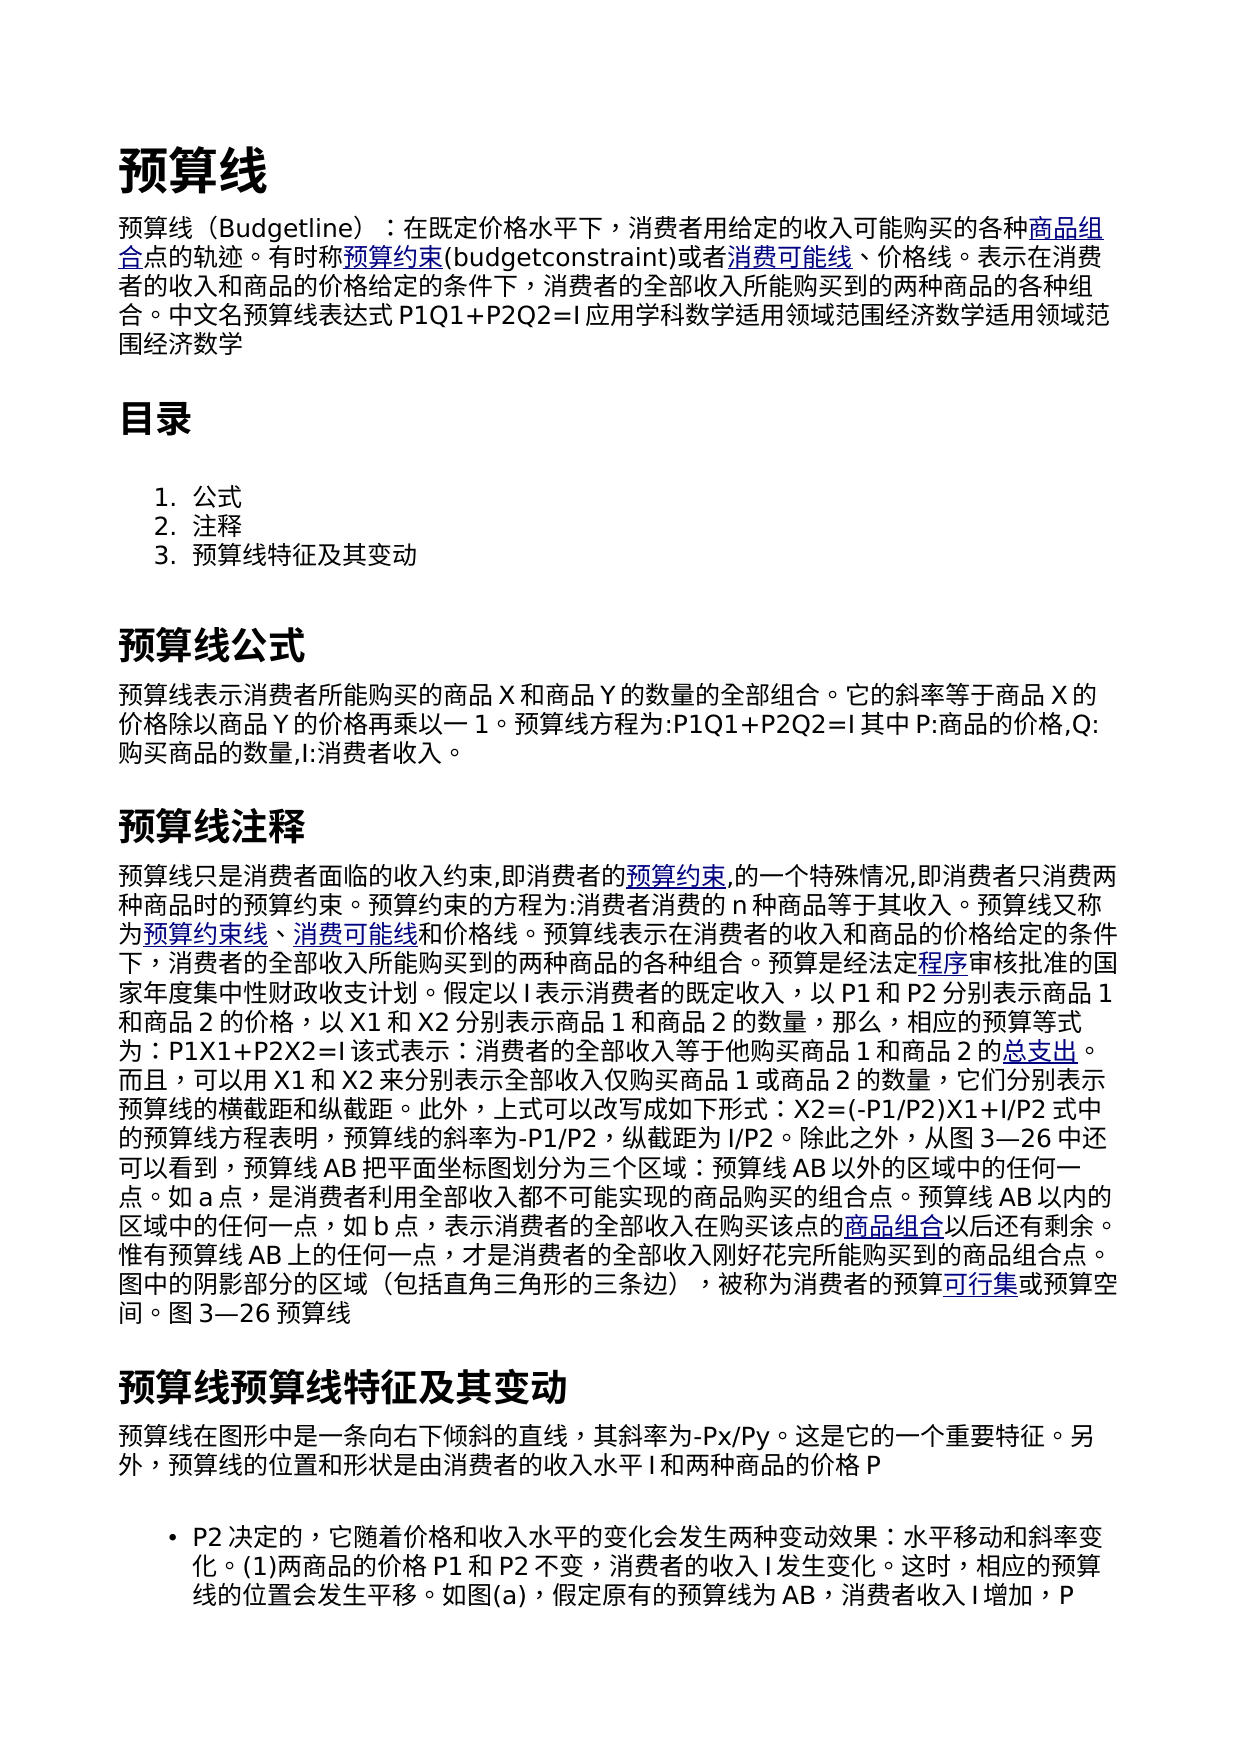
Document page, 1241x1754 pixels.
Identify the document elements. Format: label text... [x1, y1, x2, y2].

subtitle 预算线预算线特征及其变动 [118, 1366, 1122, 1410]
text 预算线（Budgetline）：在既定价格水平下，消费者用给定的收入可能购买的各种商品组合点的轨迹。有时称预算约束(budgetconstraint)或者消费可能线、价格线。表示在消费者的收入和商品的价格给定的条件下，消费者的全部收入所能购买到的两种商品的各种组合。中文名预算线表达式P1Q1+P2Q2=I应用学科数学适用领域范围经济数学适用领域范围经济数学 [118, 214, 1122, 360]
text 预算线表示消费者所能购买的商品X和商品Y的数量的全部组合。它的斜率等于商品X的价格除以商品Y的价格再乘以一1。预算线方程为:P1Q1+P2Q2=I其中P:商品的价格,Q:购买商品的数量,I:消费者收入。 [118, 681, 1122, 768]
list 公式 [177, 483, 1122, 512]
subtitle 预算线注释 [118, 806, 1122, 849]
text 预算线在图形中是一条向右下倾斜的直线，其斜率为-Px/Py。这是它的一个重要特征。另外，预算线的位置和形状是由消费者的收入水平I和两种商品的价格P [118, 1422, 1122, 1481]
text 预算线只是消费者面临的收入约束,即消费者的预算约束,的一个特殊情况,即消费者只消费两种商品时的预算约束。预算约束的方程为:消费者消费的n种商品等于其收入。预算线又称为预算约束线、消费可能线和价格线。预算线表示在消费者的收入和商品的价格给定的条件下，消费者的全部收入所能购买到的两种商品的各种组合。预算是经法定程序审核批准的国家年度集中性财政收支计划。假定以I表示消费者的既定收入，以P1和P2分别表示商品1和商品2的价格，以X1和X2分别表示商品1和商品2的数量，那么，相应的预算等式为：P1X1+P2X2=I该式表示：消费者的全部收入等于他购买商品1和商品2的总支出。而且，可以用X1和X2来分别表示全部收入仅购买商品1或商品2的数量，它们分别表示预算线的横截距和纵截距。此外，上式可以改写成如下形式：X2=(-P1/P2)X1+I/P2式中的预算线方程表明，预算线的斜率为-P1/P2，纵截距为I/P2。除此之外，从图3—26中还可以看到，预算线AB把平面坐标图划分为三个区域：预算线AB以外的区域中的任何一点。如a点，是消费者利用全部收入都不可能实现的商品购买的组合点。预算线AB以内的区域中的任何一点，如b点，表示消费者的全部收入在购买该点的商品组合以后还有剩余。惟有预算线AB上的任何一点，才是消费者的全部收入刚好花完所能购买到的商品组合点。图中的阴影部分的区域（包括直角三角形的三条边），被称为消费者的预算可行集或预算空间。图3—26预算线 [118, 862, 1122, 1329]
subtitle 目录 [118, 397, 1122, 441]
list P2决定的，它随着价格和收入水平的变化会发生两种变动效果：水平移动和斜率变化。(1)两商品的价格P1和P2不变，消费者的收入I发生变化。这时，相应的预算线的位置会发生平移。如图(a)，假定原有的预算线为AB，消费者收入I增加，P [177, 1523, 1122, 1610]
subtitle 预算线公式 [118, 625, 1122, 668]
list 预算线特征及其变动 [177, 541, 1122, 570]
list 注释 [177, 512, 1122, 541]
subtitle 预算线 [118, 143, 1122, 201]
